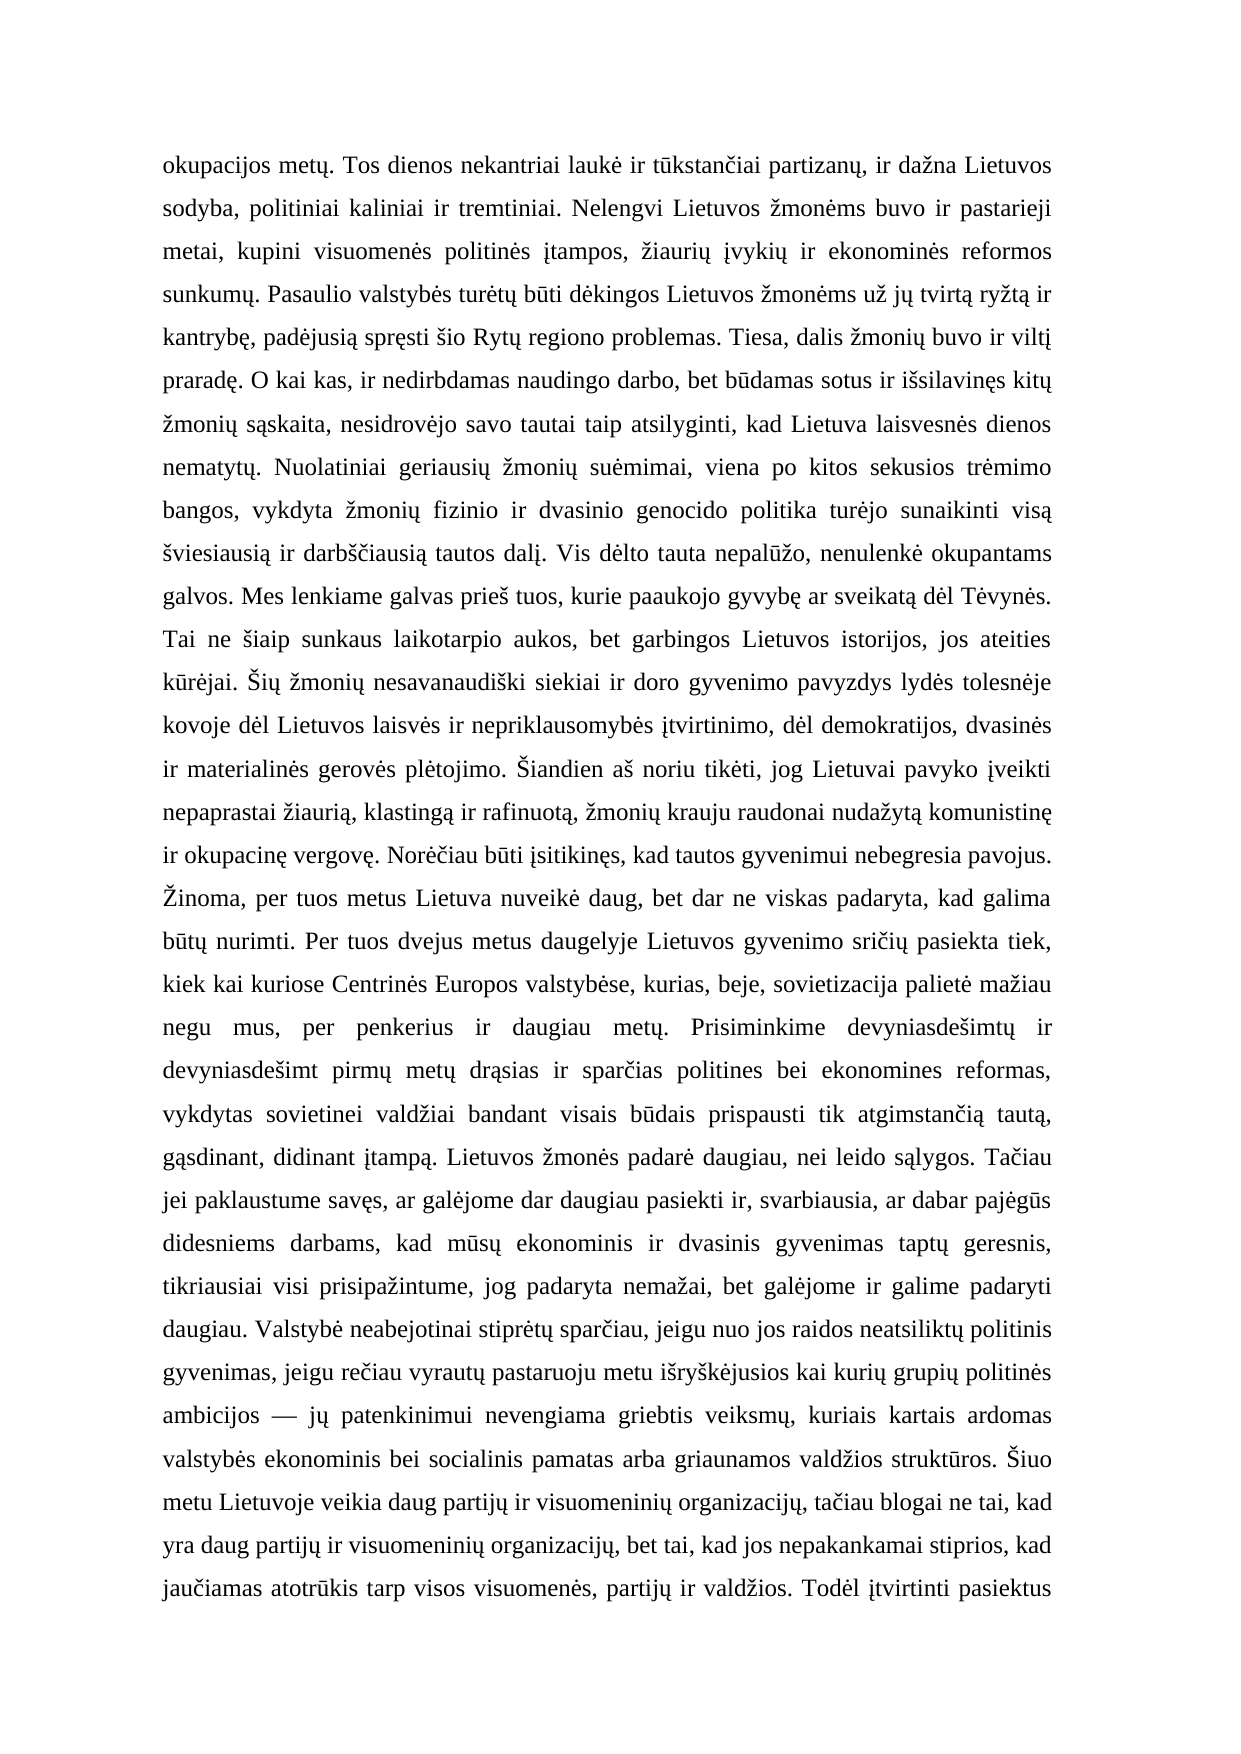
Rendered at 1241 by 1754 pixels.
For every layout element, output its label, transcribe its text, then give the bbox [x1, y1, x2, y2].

text okupacijos metų. Tos dienos nekantriai laukė ir tūkstančiai partizanų, ir dažna Lietuvos sodyba, politiniai kaliniai ir tremtiniai. Nelengvi Lietuvos žmonėms buvo ir pastarieji metai, kupini visuomenės politinės įtampos, žiaurių įvykių ir ekonominės reformos sunkumų. Pasaulio valstybės turėtų būti dėkingos Lietuvos žmonėms už jų tvirtą ryžtą ir kantrybę, padėjusią spręsti šio Rytų regiono problemas. Tiesa, dalis žmonių buvo ir viltį praradę. O kai kas, ir nedirbdamas naudingo darbo, bet būdamas sotus ir išsilavinęs kitų žmonių sąskaita, nesidrovėjo savo tautai taip atsilyginti, kad Lietuva laisvesnės dienos nematytų. Nuolatiniai geriausių žmonių suėmimai, viena po kitos sekusios trėmimo bangos, vykdyta žmonių fizinio ir dvasinio genocido politika turėjo sunaikinti visą šviesiausią ir darbščiausią tautos dalį. Vis dėlto tauta nepalūžo, nenulenkė okupantams galvos. Mes lenkiame galvas prieš tuos, kurie paaukojo gyvybę ar sveikatą dėl Tėvynės. Tai ne šiaip sunkaus laikotarpio aukos, bet garbingos Lietuvos istorijos, jos ateities kūrėjai. Šių žmonių nesavanaudiški siekiai ir doro gyvenimo pavyzdys lydės tolesnėje kovoje dėl Lietuvos laisvės ir nepriklausomybės įtvirtinimo, dėl demokratijos, dvasinės ir materialinės gerovės plėtojimo. Šiandien aš noriu tikėti, jog Lietuvai pavyko įveikti nepaprastai žiaurią, klastingą ir rafinuotą, žmonių krauju raudonai nudažytą komunistinę ir okupacinę vergovę. Norėčiau būti įsitikinęs, kad tautos gyvenimui nebegresia pavojus. Žinoma, per tuos metus Lietuva nuveikė daug, bet dar ne viskas padaryta, kad galima būtų nurimti. Per tuos dvejus metus daugelyje Lietuvos gyvenimo sričių pasiekta tiek, kiek kai kuriose Centrinės Europos valstybėse, kurias, beje, sovietizacija palietė mažiau negu mus, per penkerius ir daugiau metų. Prisiminkime devyniasdešimtų ir devyniasdešimt pirmų metų drąsias ir sparčias politines bei ekonomines reformas, vykdytas sovietinei valdžiai bandant visais būdais prispausti tik atgimstančią tautą, gąsdinant, didinant įtampą. Lietuvos žmonės padarė daugiau, nei leido sąlygos. Tačiau jei paklaustume savęs, ar galėjome dar daugiau pasiekti ir, svarbiausia, ar dabar pajėgūs didesniems darbams, kad mūsų ekonominis ir dvasinis gyvenimas taptų geresnis, tikriausiai visi prisipažintume, jog padaryta nemažai, bet galėjome ir galime padaryti daugiau. Valstybė neabejotinai stiprėtų sparčiau, jeigu nuo jos raidos neatsiliktų politinis gyvenimas, jeigu rečiau vyrautų pastaruoju metu išryškėjusios kai kurių grupių politinės ambicijos — jų patenkinimui nevengiama griebtis veiksmų, kuriais kartais ardomas valstybės ekonominis bei socialinis pamatas arba griaunamos valdžios struktūros. Šiuo metu Lietuvoje veikia daug partijų ir visuomeninių organizacijų, tačiau blogai ne tai, kad yra daug partijų ir visuomeninių organizacijų, bet tai, kad jos nepakankamai stiprios, kad jaučiamas atotrūkis tarp visos visuomenės, partijų ir valdžios. Todėl įtvirtinti pasiektus [162, 150, 1053, 1602]
